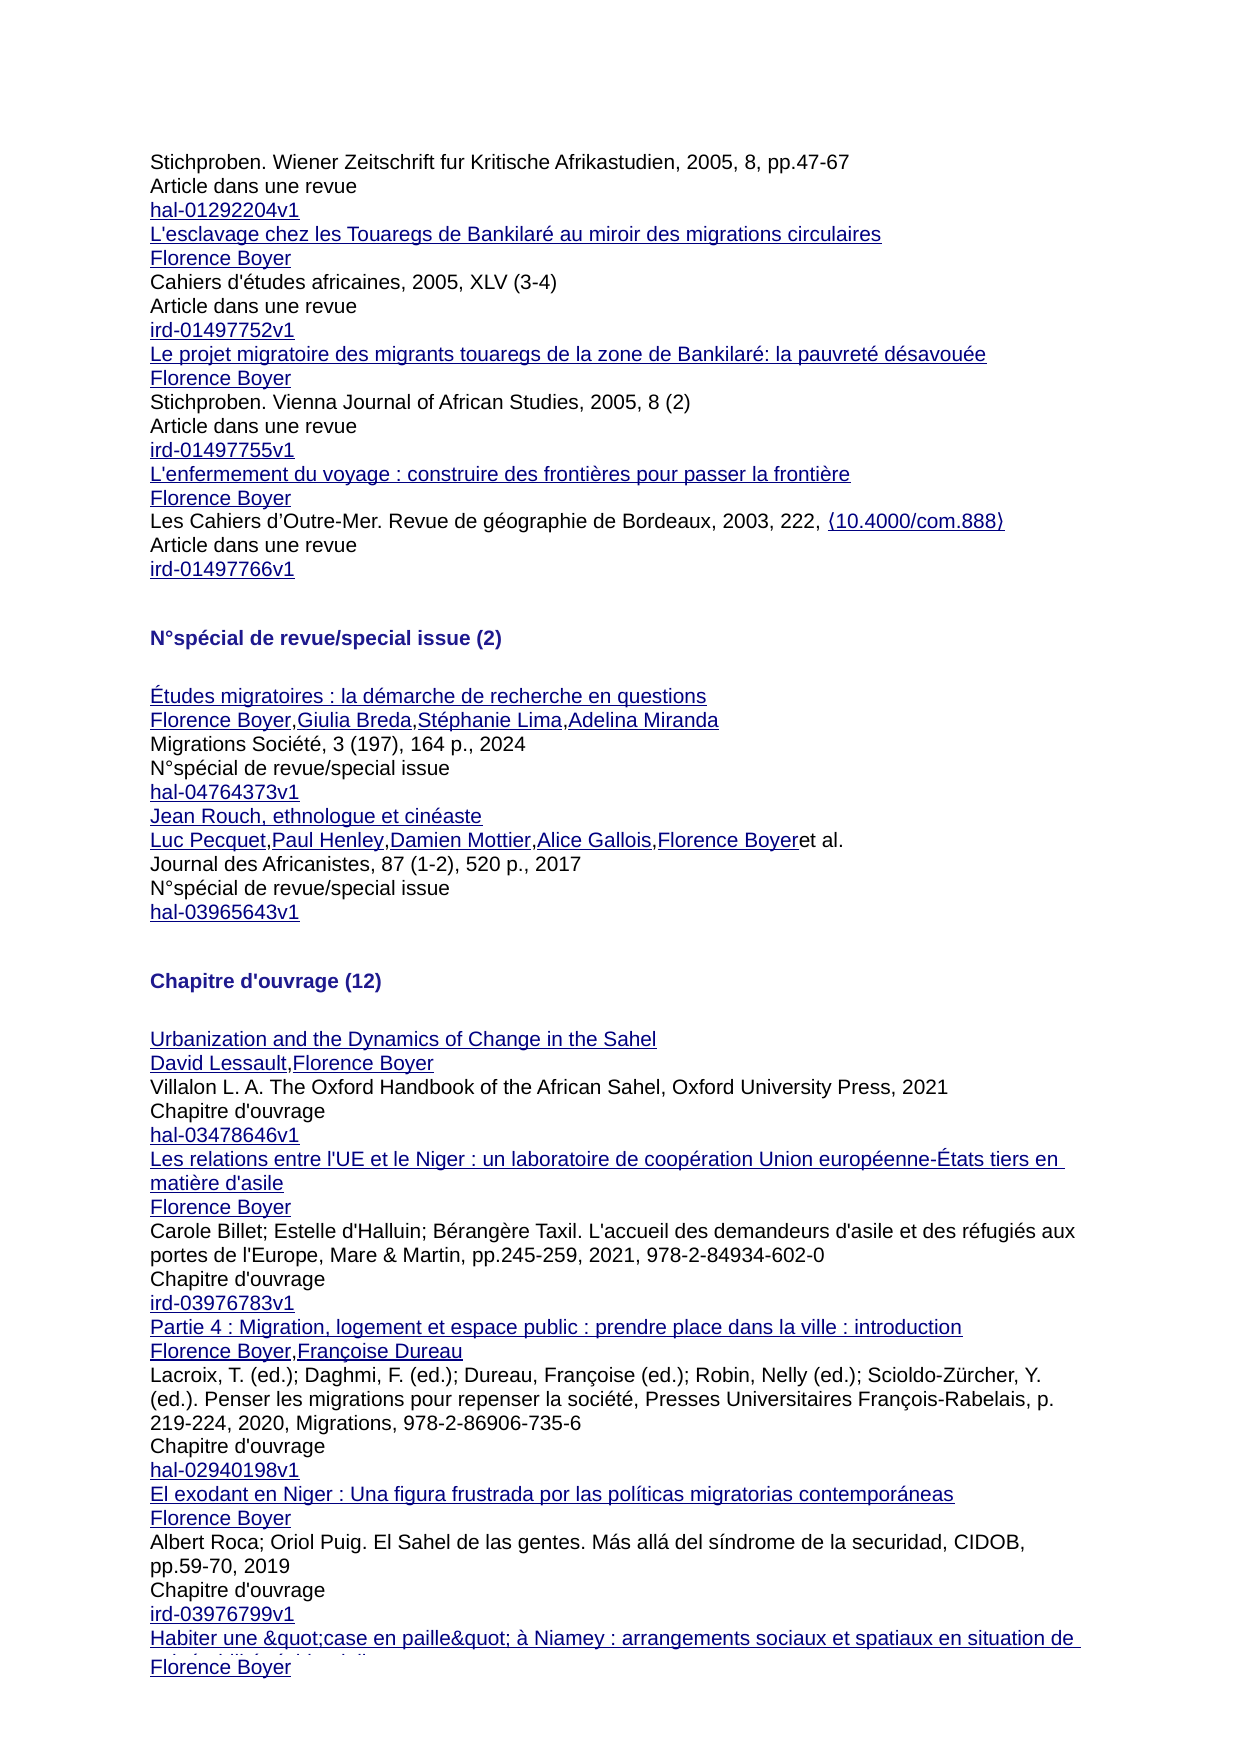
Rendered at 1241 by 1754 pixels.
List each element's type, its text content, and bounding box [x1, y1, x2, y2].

table_cell L'esclavage chez les Touaregs de Bankilaré au miroir des migrations circulaires Florence Boyer Cahiers d'études africaines, 2005, XLV (3-4) Article dans une revue ird-01497752v1 [150, 222, 1090, 342]
subtitle N°spécial de revue/special issue (2) [150, 626, 1090, 650]
table_cell El exodant en Niger : Una figura frustrada por las políticas migratorias contemporáneas Florence Boyer Albert Roca; Oriol Puig. El Sahel de las gentes. Más allá del síndrome de la securidad, CIDOB, pp.59-70, 2019 Chapitre d'ouvrage ird-03976799v1 [150, 1482, 1090, 1626]
table_cell Le projet migratoire des migrants touaregs de la zone de Bankilaré: la pauvreté désavouée Florence Boyer Stichproben. Vienna Journal of African Studies, 2005, 8 (2) Article dans une revue ird-01497755v1 [150, 342, 1090, 461]
table_cell L'enfermement du voyage : construire des frontières pour passer la frontière Florence Boyer Les Cahiers d’Outre-Mer. Revue de géographie de Bordeaux, 2003, 222, ⟨10.4000/com.888⟩ Article dans une revue ird-01497766v1 [150, 461, 1090, 581]
table_cell Les relations entre l'UE et le Niger : un laboratoire de coopération Union européenne-États tiers en matière d'asile Florence Boyer Carole Billet; Estelle d'Halluin; Bérangère Taxil. L'accueil des demandeurs d'asile et des réfugiés aux portes de l'Europe, Mare & Martin, pp.245-259, 2021, 978-2-84934-602-0 Chapitre d'ouvrage ird-03976783v1 [150, 1147, 1090, 1314]
subtitle Chapitre d'ouvrage (12) [150, 969, 1090, 993]
table_cell Jean Rouch, ethnologue et cinéaste Luc Pecquet,Paul Henley,Damien Mottier,Alice Gallois,Florence Boyeret al. Journal des Africanistes, 87 (1-2), 520 p., 2017 N°spécial de revue/special issue hal-03965643v1 [150, 804, 1090, 924]
table_header Urbanization and the Dynamics of Change in the Sahel David Lessault,Florence Boyer Villalon L. A. The Oxford Handbook of the African Sahel, Oxford University Press, 2021 Chapitre d'ouvrage hal-03478646v1 [150, 1027, 1090, 1147]
table_cell Partie 4 : Migration, logement et espace public : prendre place dans la ville : introduction Florence Boyer,Françoise Dureau Lacroix, T. (ed.); Daghmi, F. (ed.); Dureau, Françoise (ed.); Robin, Nelly (ed.); Scioldo-Zürcher, Y. (ed.). Penser les migrations pour repenser la société, Presses Universitaires François-Rabelais, p. 219-224, 2020, Migrations, 978-2-86906-735-6 Chapitre d'ouvrage hal-02940198v1 [150, 1315, 1090, 1482]
table_cell Habiter une &quot;case en paille&quot; à Niamey : arrangements sociaux et spatiaux en situation de vulnérabilité résidentielle Florence Boyer [150, 1626, 1090, 1679]
table_cell Stichproben. Wiener Zeitschrift fur Kritische Afrikastudien, 2005, 8, pp.47-67 Article dans une revue hal-01292204v1 [150, 150, 1090, 222]
table_header Études migratoires : la démarche de recherche en questions Florence Boyer,Giulia Breda,Stéphanie Lima,Adelina Miranda Migrations Société, 3 (197), 164 p., 2024 N°spécial de revue/special issue hal-04764373v1 [150, 684, 1090, 804]
